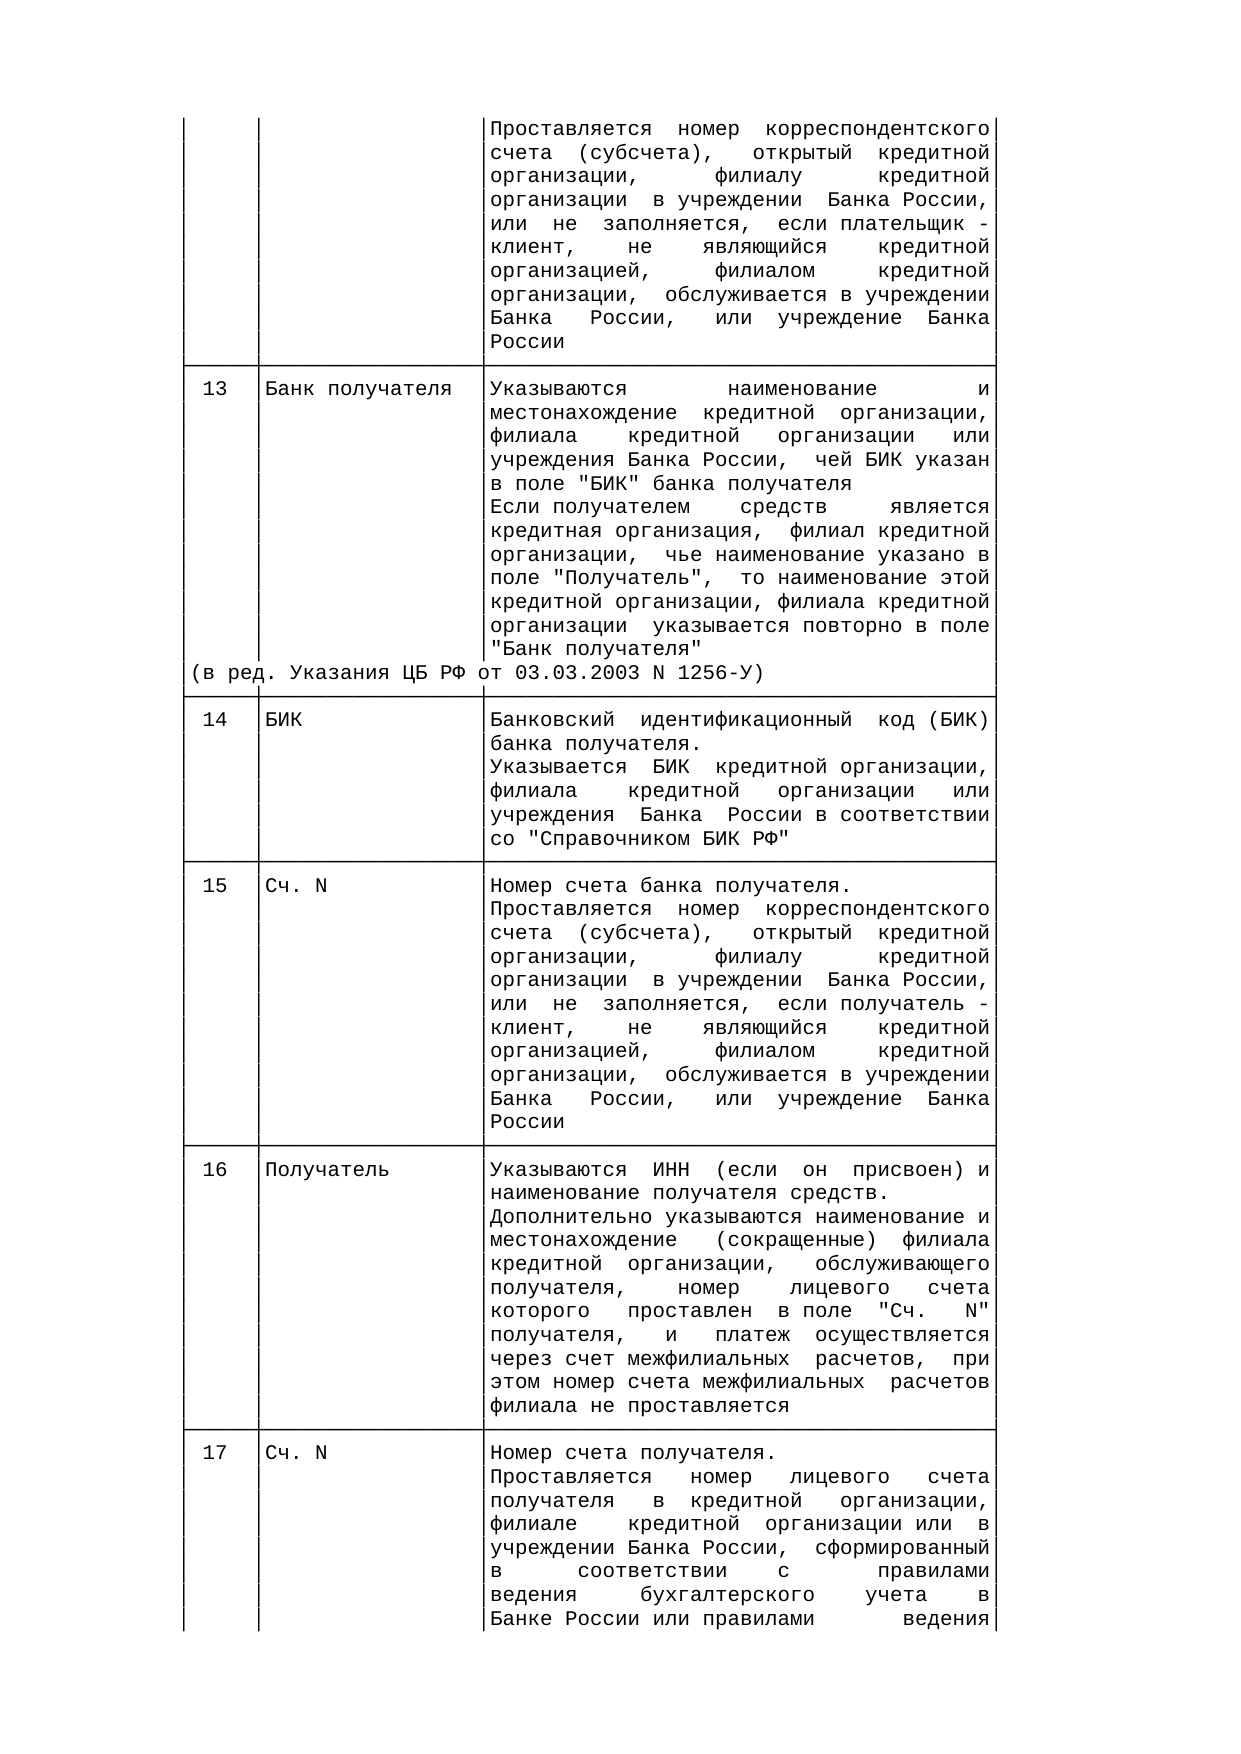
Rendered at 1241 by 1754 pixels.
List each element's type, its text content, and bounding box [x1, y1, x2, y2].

text │ │ │Банке России или правилами ведения│ [184, 1608, 258, 1631]
text │ │ │организации указывается повторно в поле│ [184, 615, 258, 638]
text │ 16 │Получатель │Указываются ИНН (если он присвоен) и│ [177, 1158, 1152, 1182]
text │ │ │через счет межфилиальных расчетов, при│ [484, 1348, 996, 1371]
text │ │ │получателя, номер лицевого счета│ [259, 1277, 483, 1300]
text │(в ред. Указания ЦБ РФ от 03.03.2003 N 1256-У) │ [177, 662, 1152, 686]
text │ │ │в поле "БИК" банка получателя │ [997, 473, 1152, 496]
text │ │ │счета (субсчета), открытый кредитной│ [184, 142, 258, 165]
text │ │ │учреждения Банка России в соответствии│ [997, 804, 1152, 827]
text │ │ │через счет межфилиальных расчетов, при│ [997, 1348, 1152, 1371]
text │ │ │организации, чье наименование указано в│ [259, 544, 483, 567]
text │ │ │получателя, номер лицевого счета│ [484, 1277, 996, 1300]
text │ │ │местонахождение (сокращенные) филиала│ [177, 1229, 1152, 1253]
text │ │ │банка получателя. │ [259, 733, 483, 757]
text │ │ │счета (субсчета), открытый кредитной│ [177, 922, 1152, 946]
text │ │ │Указывается БИК кредитной организации,│ [177, 757, 1152, 780]
text │ │ │в поле "БИК" банка получателя │ [484, 473, 996, 496]
text ├─────┼─────────────────┼────────────────────────────────────────┤ [484, 686, 996, 696]
text │ │ │клиент, не являющийся кредитной│ [184, 1017, 258, 1040]
text ├─────┼─────────────────┼────────────────────────────────────────┤ [259, 1135, 483, 1145]
text ├─────┼─────────────────┼────────────────────────────────────────┤ [259, 1419, 483, 1429]
text │ │ │клиент, не являющийся кредитной│ [997, 1017, 1152, 1040]
text │ │ │со "Справочником БИК РФ" │ [177, 827, 1152, 851]
text ├─────┼─────────────────┼────────────────────────────────────────┤ [259, 1430, 483, 1442]
text ├─────┼─────────────────┼────────────────────────────────────────┤ [484, 1146, 996, 1158]
text │ │ │организацией, филиалом кредитной│ [177, 260, 1152, 284]
text │ │ │или не заполняется, если плательщик -│ [184, 213, 258, 236]
text │ │ │филиала не проставляется │ [177, 1395, 1152, 1419]
text │ │ │Проставляется номер корреспондентского│ [177, 118, 1152, 142]
text │ 15 │Сч. N │Номер счета банка получателя. │ [184, 875, 258, 898]
text │ │ │организации, обслуживается в учреждении│ [484, 284, 996, 307]
text │ │ │через счет межфилиальных расчетов, при│ [259, 1348, 483, 1371]
text │ │ │в поле "БИК" банка получателя │ [184, 473, 258, 496]
text ├─────┼─────────────────┼────────────────────────────────────────┤ [997, 1419, 1152, 1442]
text │ │ │или не заполняется, если получатель -│ [177, 993, 1152, 1017]
text │ │ │Банка России, или учреждение Банка│ [484, 1088, 996, 1111]
text │ │ │Банка России, или учреждение Банка│ [184, 1088, 258, 1111]
text │ │ │России │ [484, 331, 996, 354]
text │ │ │России │ [184, 331, 258, 354]
text │ │ │Банке России или правилами ведения│ [484, 1608, 996, 1631]
text │ │ │Проставляется номер лицевого счета│ [259, 1466, 483, 1489]
text │ │ │учреждении Банка России, сформированный│ [259, 1537, 483, 1561]
text │ │ │учреждения Банка России в соответствии│ [259, 804, 483, 827]
text │ │ │Банка России, или учреждение Банка│ [997, 1088, 1152, 1111]
text │ │ │счета (субсчета), открытый кредитной│ [259, 142, 483, 165]
text │ │ │организации в учреждении Банка России,│ [177, 189, 1152, 213]
text │ │ │организацией, филиалом кредитной│ [177, 1040, 1152, 1064]
text │ │ │в соответствии с правилами│ [177, 1561, 1152, 1584]
text │ │ │Банке России или правилами ведения│ [259, 1608, 483, 1631]
text │ │ │ведения бухгалтерского учета в│ [177, 1584, 1152, 1608]
text │ │ │организации, филиалу кредитной│ [484, 946, 996, 969]
text │ │ │организации, обслуживается в учреждении│ [259, 284, 483, 307]
text │ │ │организации, филиалу кредитной│ [177, 165, 1152, 189]
text │ │ │учреждения Банка России в соответствии│ [484, 804, 996, 827]
text │ │ │России │ [997, 331, 1152, 354]
text │ │ │Банка России, или учреждение Банка│ [177, 307, 1152, 331]
text ├─────┼─────────────────┼────────────────────────────────────────┤ [484, 1430, 996, 1442]
text │ │ │Банке России или правилами ведения│ [997, 1608, 1152, 1631]
text │ │ │Дополнительно указываются наименование и│ [997, 1206, 1152, 1229]
text │ │ │учреждения Банка России в соответствии│ [184, 804, 258, 827]
text │ │ │которого проставлен в поле "Сч. N"│ [177, 1300, 1152, 1324]
text │ │ │организации указывается повторно в поле│ [997, 615, 1152, 638]
text │ │ │наименование получателя средств. │ [177, 1182, 1152, 1206]
text │ │ │филиала кредитной организации или│ [177, 780, 1152, 804]
text │ │ │Если получателем средств является│ [177, 496, 1152, 520]
text │ │ │Дополнительно указываются наименование и│ [184, 1206, 258, 1229]
text │ 15 │Сч. N │Номер счета банка получателя. │ [997, 875, 1152, 898]
text │ │ │организации, обслуживается в учреждении│ [177, 1064, 1152, 1088]
text │ 14 │БИК │Банковский идентификационный код (БИК)│ [177, 709, 1152, 733]
text ├─────┼─────────────────┼────────────────────────────────────────┤ [259, 1146, 483, 1158]
text │ │ │получателя, и платеж осуществляется│ [177, 1324, 1152, 1348]
text │ │ │банка получателя. │ [184, 733, 258, 757]
text │ │ │банка получателя. │ [484, 733, 996, 757]
text │ │ │клиент, не являющийся кредитной│ [259, 1017, 483, 1040]
text │ │ │кредитная организация, филиал кредитной│ [177, 520, 1152, 544]
text ├─────┼─────────────────┼────────────────────────────────────────┤ [259, 686, 483, 696]
text │ │ │России │ [259, 331, 483, 354]
text │ │ │"Банк получателя" │ [177, 638, 1152, 662]
text │ │ │через счет межфилиальных расчетов, при│ [184, 1348, 258, 1371]
text │ │ │клиент, не являющийся кредитной│ [484, 1017, 996, 1040]
text │ │ │в поле "БИК" банка получателя │ [259, 473, 483, 496]
text │ │ │организации, обслуживается в учреждении│ [184, 284, 258, 307]
text ├─────┼─────────────────┼────────────────────────────────────────┤ [484, 1419, 996, 1429]
text │ │ │Проставляется номер корреспондентского│ [177, 898, 1152, 922]
text │ │ │кредитной организации, обслуживающего│ [177, 1253, 1152, 1277]
text │ │ │учреждении Банка России, сформированный│ [184, 1537, 258, 1561]
text ├─────┼─────────────────┼────────────────────────────────────────┤ [259, 697, 483, 709]
text │ │ │Банка России, или учреждение Банка│ [259, 1088, 483, 1111]
text ├─────┼─────────────────┼────────────────────────────────────────┤ [177, 851, 1152, 875]
text ├─────┼─────────────────┼────────────────────────────────────────┤ [484, 697, 996, 709]
text │ │ │организации, чье наименование указано в│ [997, 544, 1152, 567]
text │ │ │кредитной организации, филиала кредитной│ [177, 591, 1152, 615]
text │ │ │организации, филиалу кредитной│ [997, 946, 1152, 969]
text │ │ │местонахождение кредитной организации,│ [259, 402, 483, 426]
text │ │ │Проставляется номер лицевого счета│ [484, 1466, 996, 1489]
text │ │ │счета (субсчета), открытый кредитной│ [484, 142, 996, 165]
text │ │ │филиала кредитной организации или│ [177, 426, 1152, 449]
text │ │ │клиент, не являющийся кредитной│ [177, 236, 1152, 260]
text │ │ │Дополнительно указываются наименование и│ [259, 1206, 483, 1229]
text │ │ │или не заполняется, если плательщик -│ [997, 213, 1152, 236]
text │ │ │учреждении Банка России, сформированный│ [484, 1537, 996, 1561]
text │ │ │или не заполняется, если плательщик -│ [259, 213, 483, 236]
text │ │ │этом номер счета межфилиальных расчетов│ [177, 1371, 1152, 1395]
text │ │ │Проставляется номер лицевого счета│ [184, 1466, 258, 1489]
text │ │ │России │ [177, 1111, 1152, 1135]
text │ │ │счета (субсчета), открытый кредитной│ [997, 142, 1152, 165]
text │ │ │местонахождение кредитной организации,│ [484, 402, 996, 426]
text │ │ │поле "Получатель", то наименование этой│ [177, 567, 1152, 591]
text │ │ │учреждения Банка России, чей БИК указан│ [177, 449, 1152, 473]
text │ │ │учреждении Банка России, сформированный│ [997, 1537, 1152, 1561]
text │ │ │получателя, номер лицевого счета│ [184, 1277, 258, 1300]
text │ │ │местонахождение кредитной организации,│ [997, 402, 1152, 426]
text │ 13 │Банк получателя │Указываются наименование и│ [177, 378, 1152, 402]
text │ │ │получателя, номер лицевого счета│ [997, 1277, 1152, 1300]
text │ 17 │Сч. N │Номер счета получателя. │ [177, 1442, 1152, 1466]
text │ │ │получателя в кредитной организации,│ [177, 1489, 1152, 1513]
text ├─────┼─────────────────┼────────────────────────────────────────┤ [484, 1135, 996, 1145]
text ├─────┼─────────────────┼────────────────────────────────────────┤ [177, 354, 1152, 378]
text │ │ │Проставляется номер лицевого счета│ [997, 1466, 1152, 1489]
text │ 15 │Сч. N │Номер счета банка получателя. │ [484, 875, 996, 898]
text │ │ │Дополнительно указываются наименование и│ [484, 1206, 996, 1229]
text │ │ │или не заполняется, если плательщик -│ [484, 213, 996, 236]
text │ │ │местонахождение кредитной организации,│ [184, 402, 258, 426]
text │ │ │организации указывается повторно в поле│ [484, 615, 996, 638]
text │ │ │организации, чье наименование указано в│ [484, 544, 996, 567]
text │ │ │банка получателя. │ [997, 733, 1152, 757]
text │ 15 │Сч. N │Номер счета банка получателя. │ [259, 875, 483, 898]
text │ │ │организации, обслуживается в учреждении│ [997, 284, 1152, 307]
text ├─────┼─────────────────┼────────────────────────────────────────┤ [997, 686, 1152, 709]
text │ │ │организации указывается повторно в поле│ [259, 615, 483, 638]
text │ │ │организации в учреждении Банка России,│ [177, 969, 1152, 993]
text │ │ │организации, филиалу кредитной│ [259, 946, 483, 969]
text ├─────┼─────────────────┼────────────────────────────────────────┤ [997, 1135, 1152, 1158]
text │ │ │организации, чье наименование указано в│ [184, 544, 258, 567]
text │ │ │организации, филиалу кредитной│ [184, 946, 258, 969]
text │ │ │филиале кредитной организации или в│ [177, 1513, 1152, 1537]
